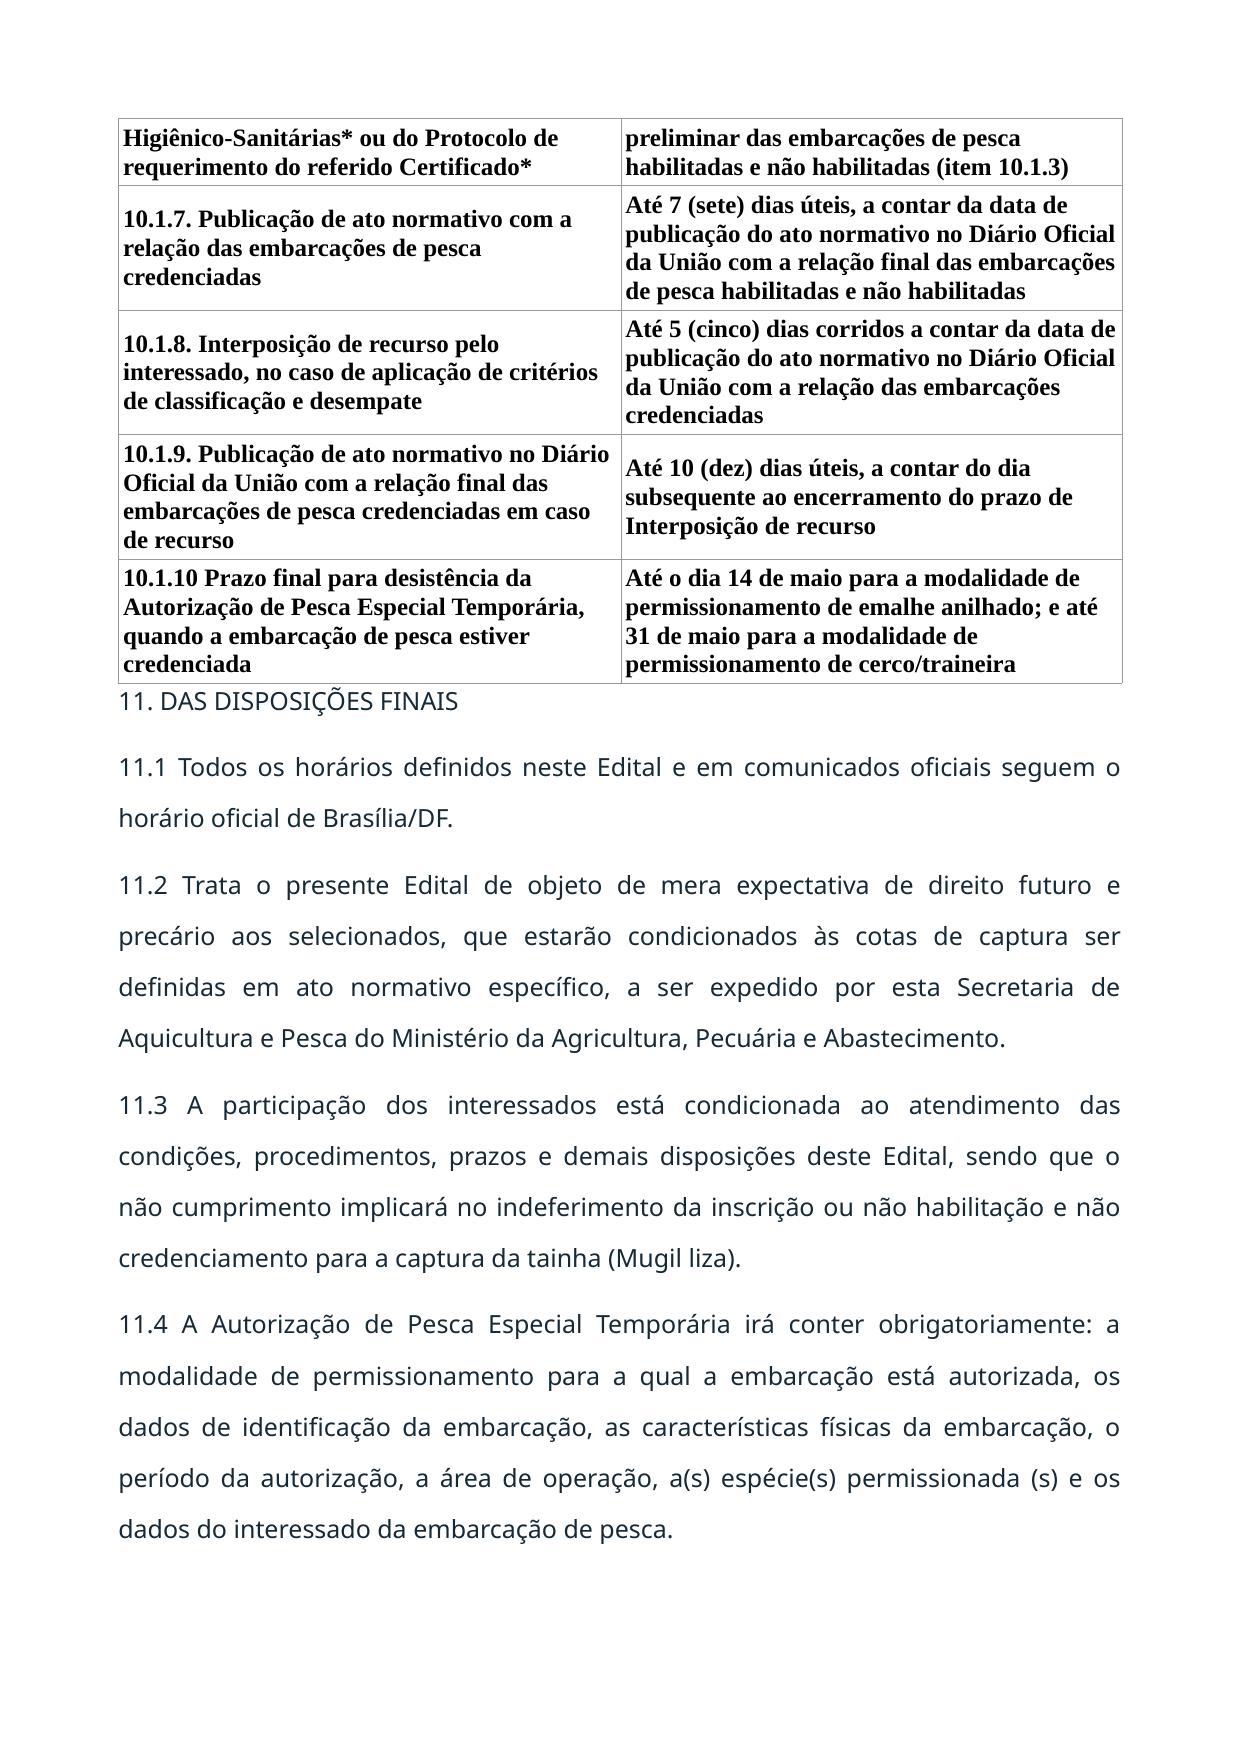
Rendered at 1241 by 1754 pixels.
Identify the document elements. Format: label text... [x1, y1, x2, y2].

table_cell 10.1.9. Publicação de ato normativo no Diário Oficial da União com a relação final das embarcações de pesca credenciadas em caso de recurso [119, 435, 621, 558]
table_cell Até 5 (cinco) dias corridos a contar da data de publicação do ato normativo no Diário Oficial da União com a relação das embarcações credenciadas [622, 311, 1122, 434]
table_cell 10.1.7. Publicação de ato normativo com a relação das embarcações de pesca credenciadas [119, 186, 621, 309]
table_cell 10.1.10 Prazo final para desistência da Autorização de Pesca Especial Temporária, quando a embarcação de pesca estiver credenciada [119, 560, 621, 683]
table_cell 10.1.8. Interposição de recurso pelo interessado, no caso de aplicação de critérios de classificação e desempate [119, 311, 621, 434]
table_cell Até 10 (dez) dias úteis, a contar do dia subsequente ao encerramento do prazo de Interposição de recurso [622, 435, 1122, 558]
text 11. DAS DISPOSIÇÕES FINAIS [118, 684, 1122, 717]
text 11.3 A participação dos interessados está condicionada ao atendimento das condições, procedimentos, prazos e demais disposições deste Edital, sendo que o não cumprimento implicará no indeferimento da inscrição ou não habilitação e não credenciamento para a captura da tainha (Mugil liza). [118, 1087, 1122, 1274]
text 11.1 Todos os horários definidos neste Edital e em comunicados oficiais seguem o horário oficial de Brasília/DF. [118, 750, 1122, 835]
table_cell preliminar das embarcações de pesca habilitadas e não habilitadas (item 10.1.3) [622, 119, 1122, 185]
table_cell Até o dia 14 de maio para a modalidade de permissionamento de emalhe anilhado; e até 31 de maio para a modalidade de permissionamento de cerco/traineira [622, 560, 1122, 683]
table_cell Até 7 (sete) dias úteis, a contar da data de publicação do ato normativo no Diário Oficial da União com a relação final das embarcações de pesca habilitadas e não habilitadas [622, 186, 1122, 309]
text 11.4 A Autorização de Pesca Especial Temporária irá conter obrigatoriamente: a modalidade de permissionamento para a qual a embarcação está autorizada, os dados de identificação da embarcação, as características físicas da embarcação, o período da autorização, a área de operação, a(s) espécie(s) permissionada (s) e os dados do interessado da embarcação de pesca. [118, 1307, 1122, 1545]
text 11.2 Trata o presente Edital de objeto de mera expectativa de direito futuro e precário aos selecionados, que estarão condicionados às cotas de captura ser definidas em ato normativo específico, a ser expedido por esta Secretaria de Aquicultura e Pesca do Ministério da Agricultura, Pecuária e Abastecimento. [118, 867, 1122, 1055]
table_cell Higiênico-Sanitárias* ou do Protocolo de requerimento do referido Certificado* [119, 119, 621, 185]
